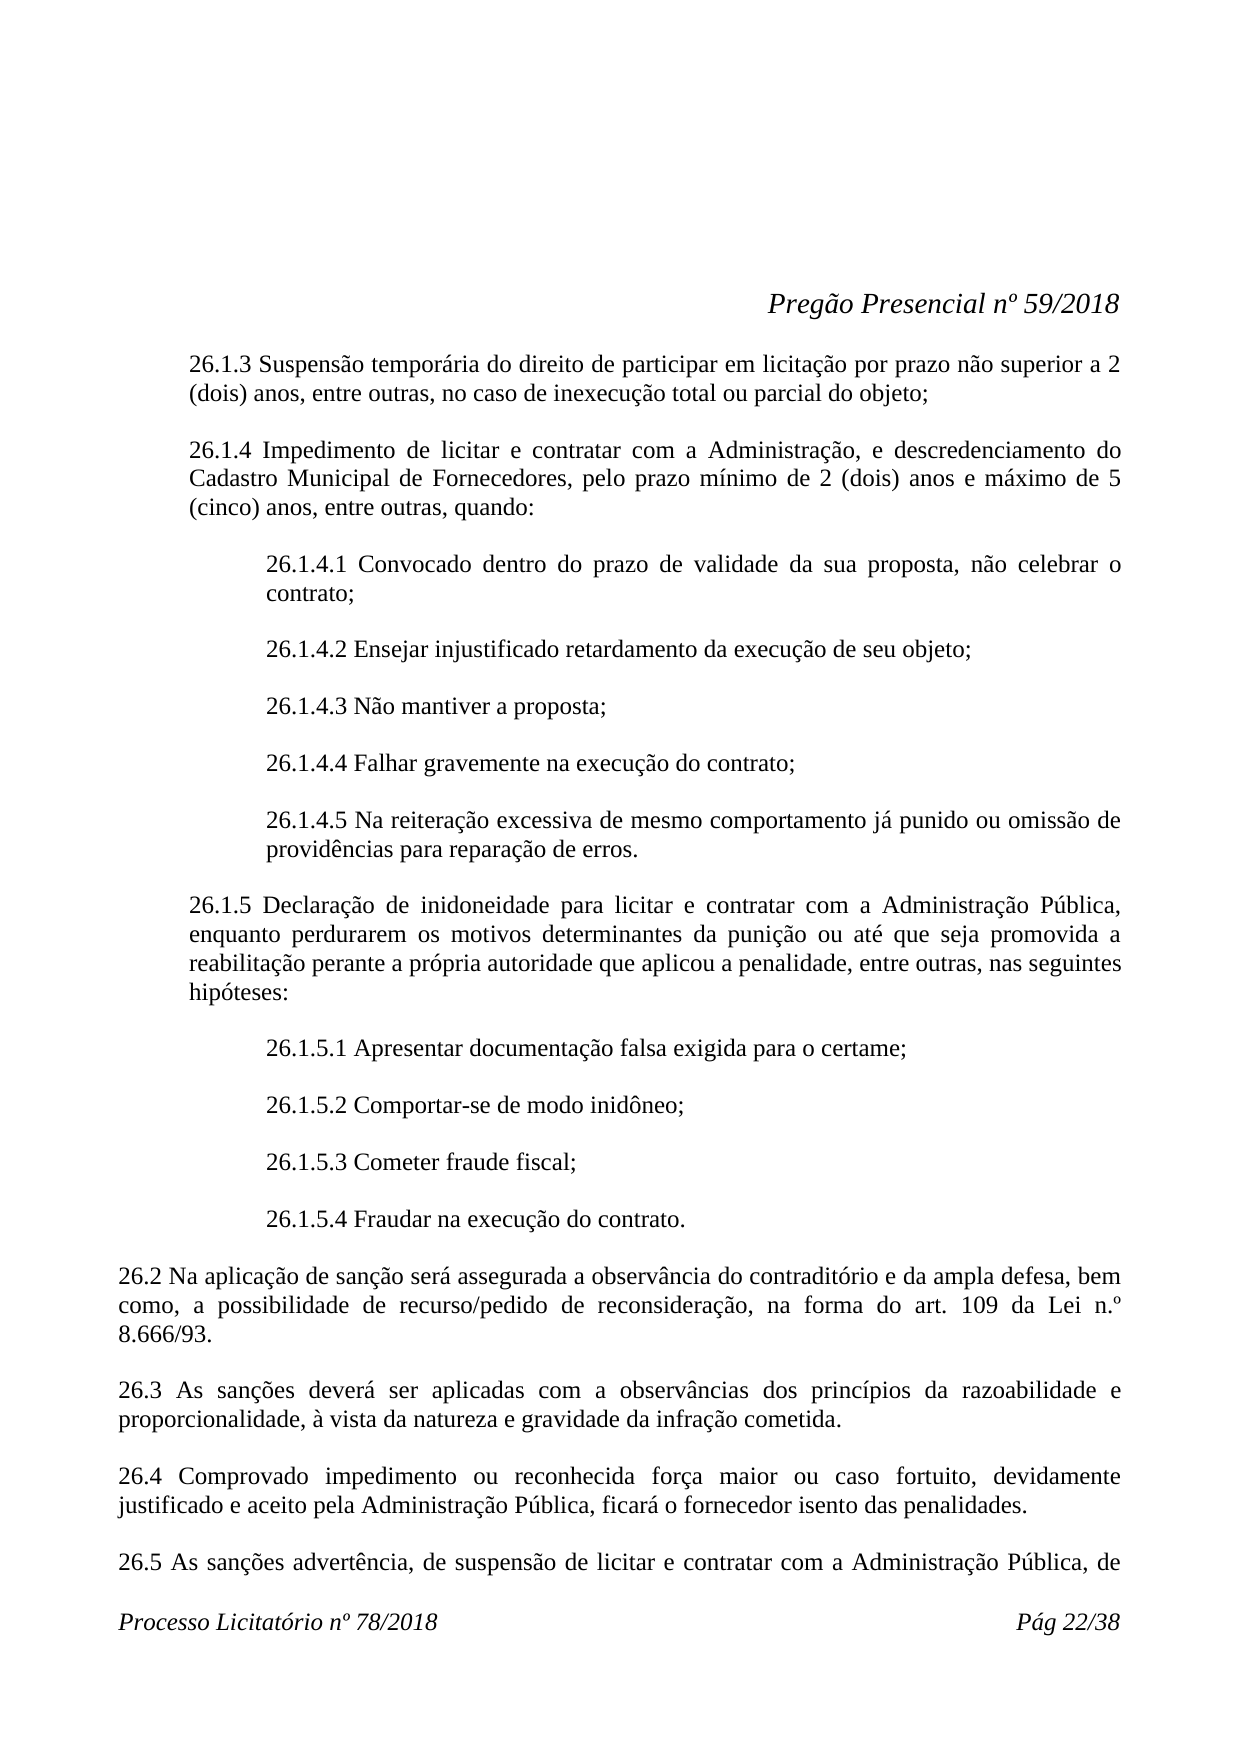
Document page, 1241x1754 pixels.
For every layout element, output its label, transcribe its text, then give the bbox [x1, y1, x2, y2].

text 26.5 As sanções advertência, de suspensão de licitar e contratar com a Administração Pública, de [118, 1547, 1122, 1576]
text 26.1.4.4 Falhar gravemente na execução do contrato; [266, 748, 1122, 777]
text 26.2 Na aplicação de sanção será assegurada a observância do contraditório e da ampla defesa, bem como, a possibilidade de recurso/pedido de reconsideração, na forma do art. 109 da Lei n.º 8.666/93. [118, 1261, 1122, 1347]
text 26.1.5.1 Apresentar documentação falsa exigida para o certame; [266, 1033, 1122, 1062]
text 26.1.5 Declaração de inidoneidade para licitar e contratar com a Administração Pública, enquanto perdurarem os motivos determinantes da punição ou até que seja promovida a reabilitação perante a própria autoridade que aplicou a penalidade, entre outras, nas seguintes hipóteses: [189, 890, 1122, 1005]
text 26.3 As sanções deverá ser aplicadas com a observâncias dos princípios da razoabilidade e proporcionalidade, à vista da natureza e gravidade da infração cometida. [118, 1376, 1122, 1433]
text 26.1.3 Suspensão temporária do direito de participar em licitação por prazo não superior a 2 (dois) anos, entre outras, no caso de inexecução total ou parcial do objeto; [189, 349, 1122, 407]
text 26.1.5.4 Fraudar na execução do contrato. [266, 1204, 1122, 1233]
text 26.1.4.3 Não mantiver a proposta; [266, 691, 1122, 720]
text 26.1.4.1 Convocado dentro do prazo de validade da sua proposta, não celebrar o contrato; [266, 549, 1122, 607]
text 26.1.4.2 Ensejar injustificado retardamento da execução de seu objeto; [266, 634, 1122, 663]
text 26.4 Comprovado impedimento ou reconhecida força maior ou caso fortuito, devidamente justificado e aceito pela Administração Pública, ficará o fornecedor isento das penalidades. [118, 1461, 1122, 1518]
text 26.1.5.2 Comportar-se de modo inidôneo; [266, 1090, 1122, 1119]
text 26.1.4.5 Na reiteração excessiva de mesmo comportamento já punido ou omissão de providências para reparação de erros. [266, 805, 1122, 862]
text 26.1.4 Impedimento de licitar e contratar com a Administração, e descredenciamento do Cadastro Municipal de Fornecedores, pelo prazo mínimo de 2 (dois) anos e máximo de 5 (cinco) anos, entre outras, quando: [189, 435, 1122, 521]
text 26.1.5.3 Cometer fraude fiscal; [266, 1147, 1122, 1176]
